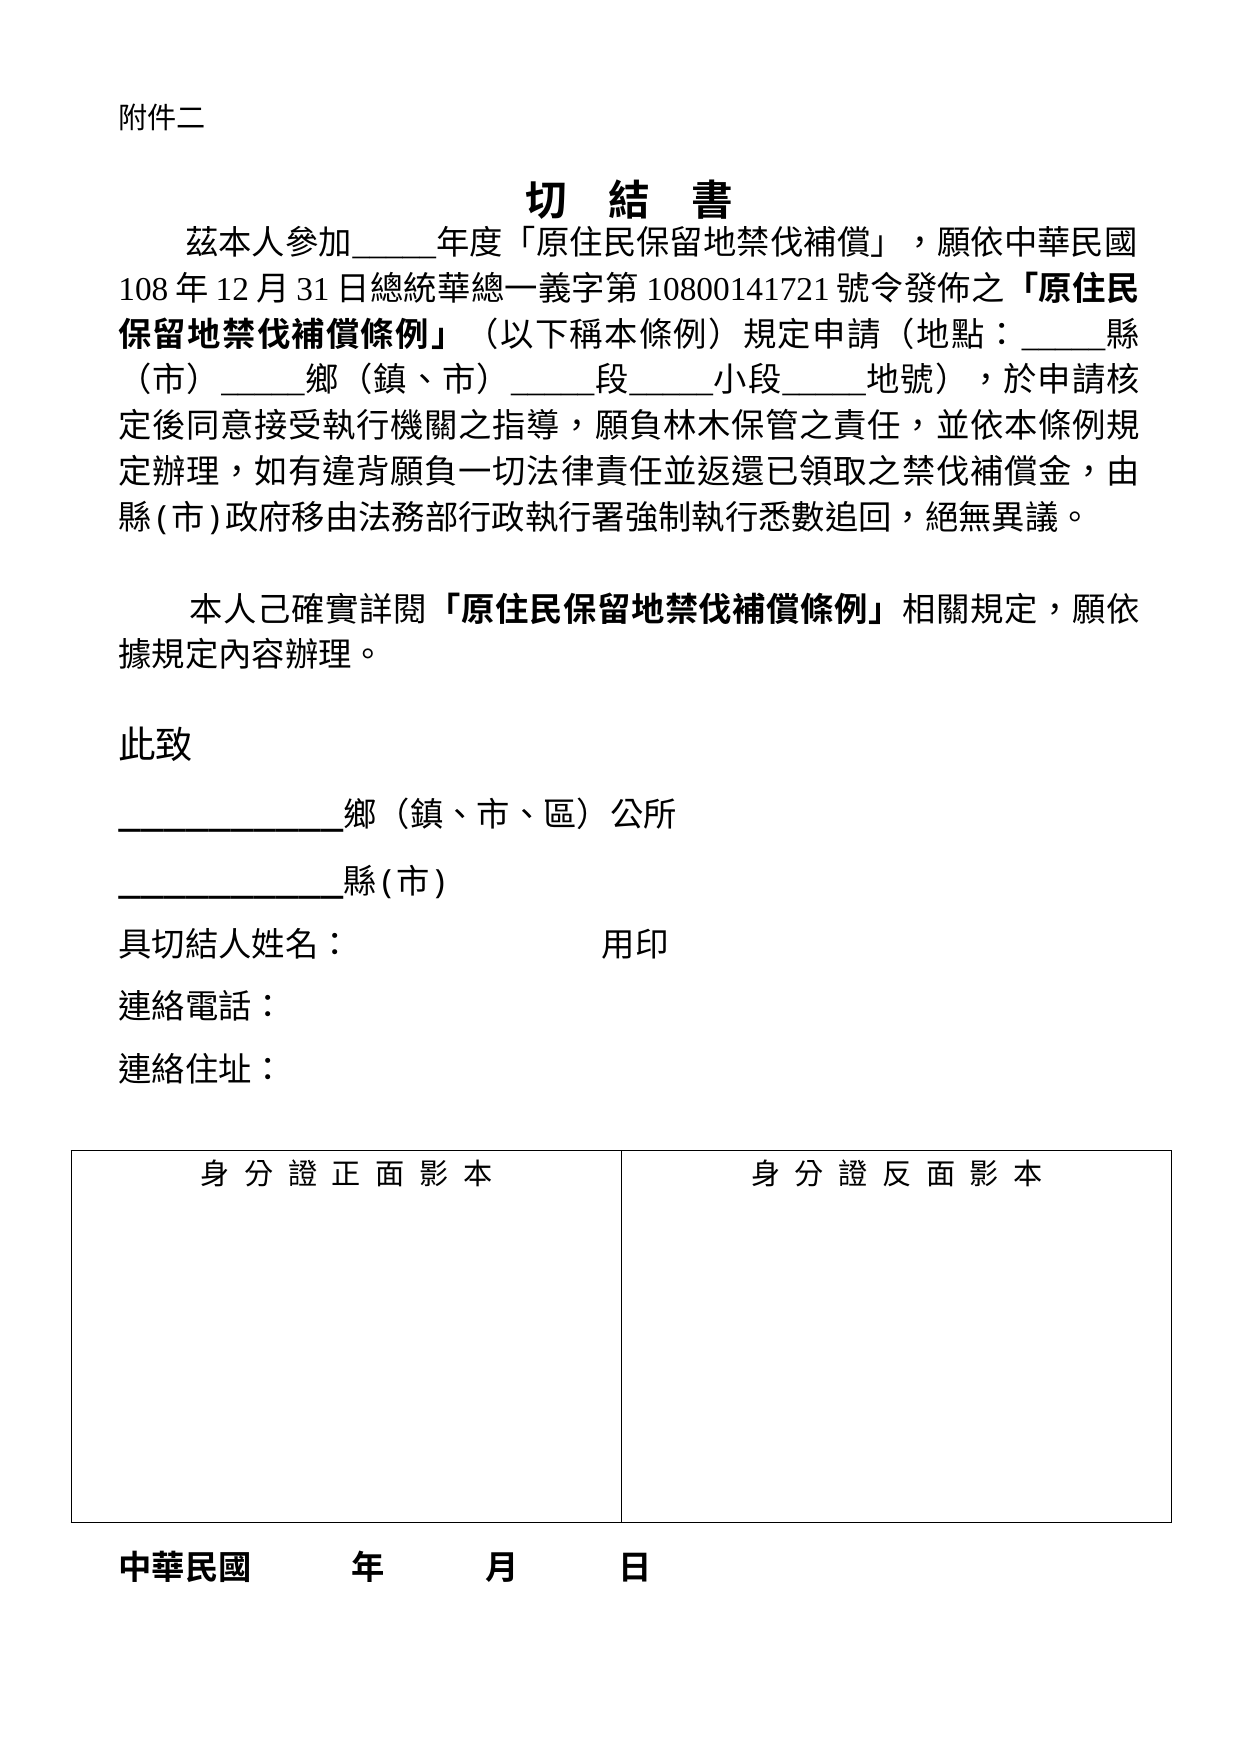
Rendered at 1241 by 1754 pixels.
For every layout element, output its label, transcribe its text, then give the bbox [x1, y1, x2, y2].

text 切 結 書 [118, 155, 1140, 218]
text 茲本人參加_____年度「原住民保留地禁伐補償」，願依中華民國108年12月31日總統華總一義字第10800141721號令發佈之「原住民保留地禁伐補償條例」（以下稱本條例）規定申請（地點：_____縣（市）_____鄉（鎮、市）_____段_____小段_____地號），於申請核定後同意接受執行機關之指導，願負林木保管之責任，並依本條例規定辦理，如有違背願負一切法律責任並返還已領取之禁伐補償金，由縣(市)政府移由法務部行政執行署強制執行悉數追回，絕無異議。 [118, 218, 1140, 538]
text 附件二 [118, 74, 1140, 136]
table_header 身 分 證 反 面 影 本 [622, 1151, 1171, 1522]
text __________鄉（鎮、市、區）公所 [118, 786, 1140, 837]
text 本人己確實詳閱「原住民保留地禁伐補償條例」相關規定，願依據規定內容辦理。 [118, 584, 1140, 676]
text 連絡電話： [118, 962, 1140, 1025]
text __________縣(市) [118, 837, 1140, 900]
table_header 身 分 證 正 面 影 本 [72, 1151, 621, 1522]
text 具切結人姓名： 用印 [118, 900, 1140, 962]
text 中華民國 年 月 日 [118, 1523, 1140, 1586]
text 此致 [118, 722, 1140, 768]
text 連絡住址： [118, 1025, 1140, 1087]
